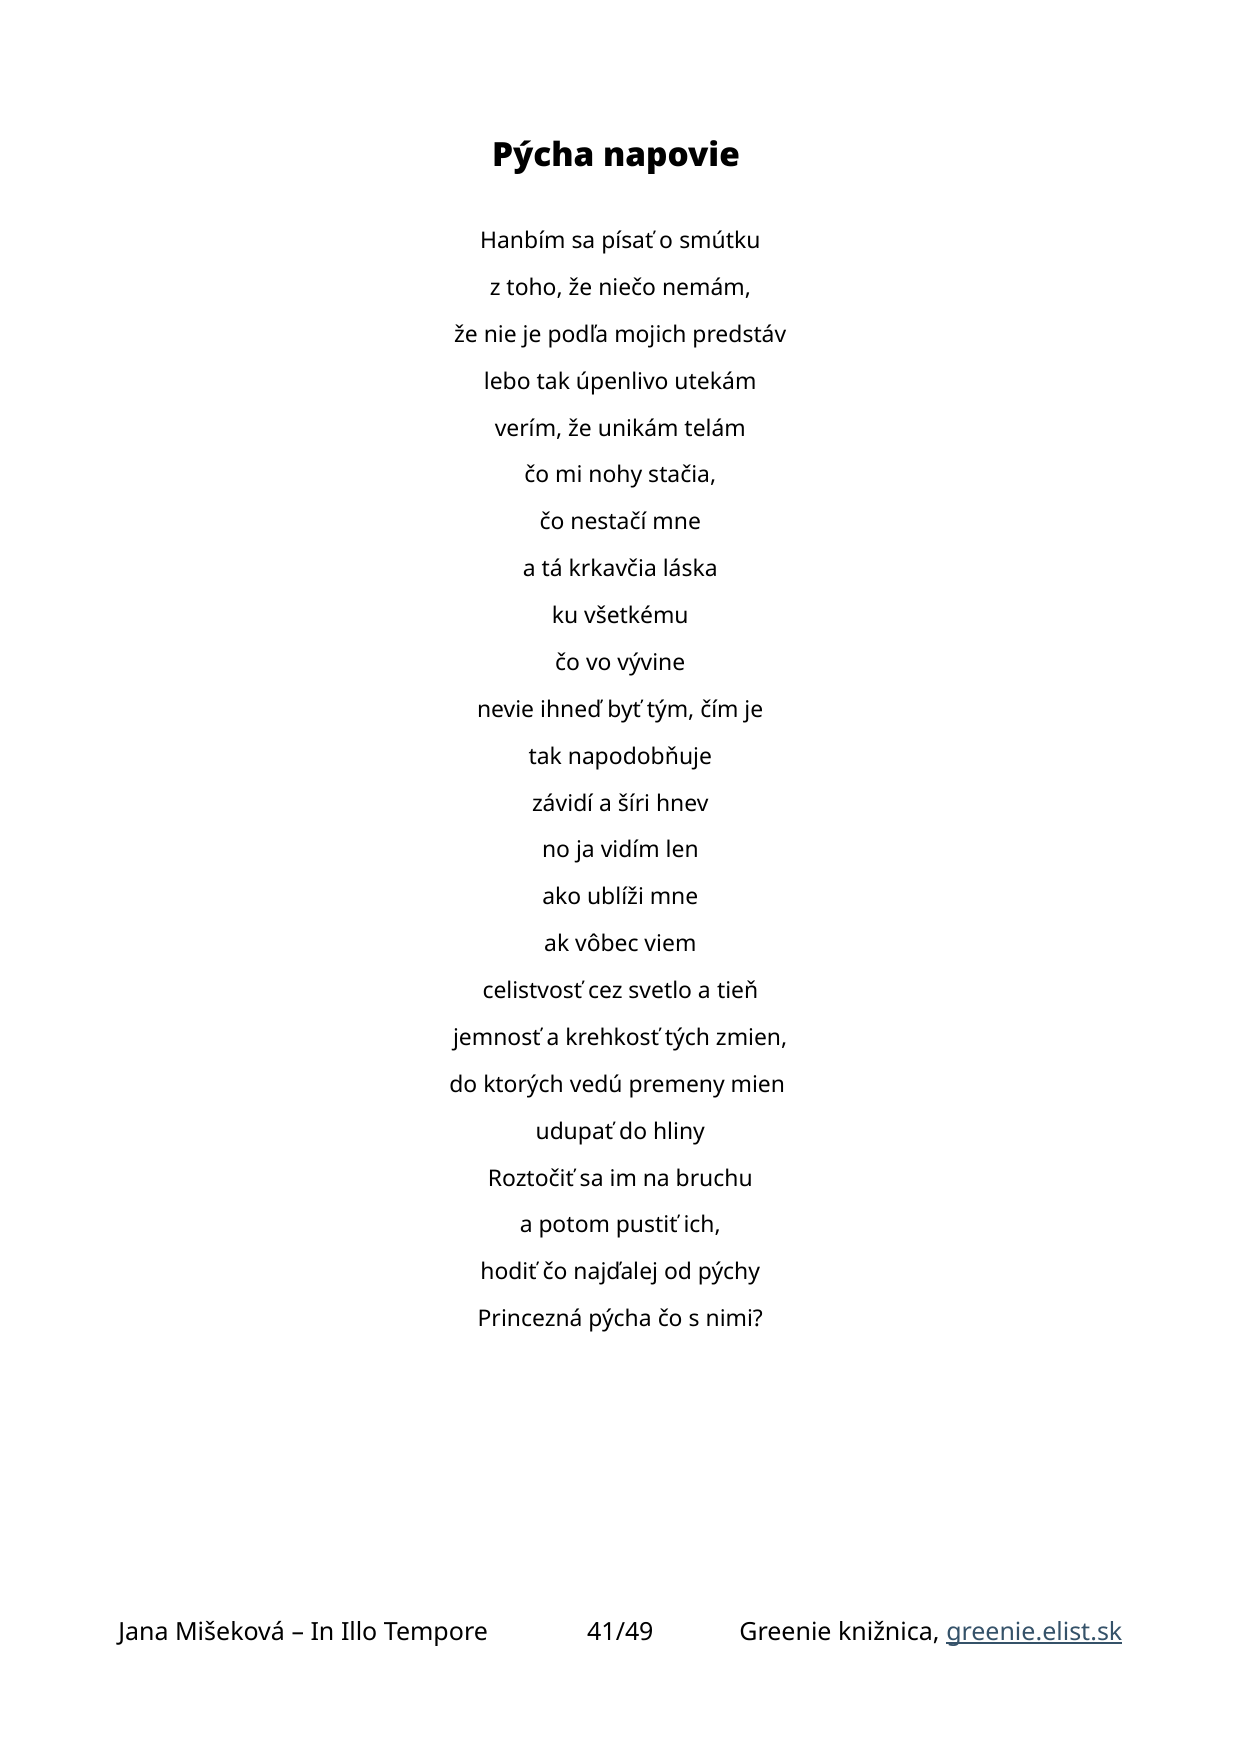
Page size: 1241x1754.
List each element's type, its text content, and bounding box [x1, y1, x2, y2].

text čo mi nohy stačia, [106, 458, 1134, 489]
text a potom pustiť ich, [106, 1208, 1134, 1239]
text udupať do hliny [106, 1114, 1134, 1146]
text ak vôbec viem [106, 927, 1134, 958]
text celistvosť cez svetlo a tieň [106, 974, 1134, 1005]
text tak napodobňuje [106, 739, 1134, 771]
text čo vo vývine [106, 646, 1134, 677]
text Hanbím sa písať o smútku [106, 224, 1134, 255]
text lebo tak úpenlivo utekám [106, 364, 1134, 396]
text hodiť čo najďalej od pýchy [106, 1255, 1134, 1286]
text no ja vidím len [106, 833, 1134, 864]
text nevie ihneď byť tým, čím je [106, 693, 1134, 724]
text čo nestačí mne [106, 505, 1134, 536]
text Roztočiť sa im na bruchu [106, 1161, 1134, 1193]
text ku všetkému [106, 599, 1134, 630]
text závidí a šíri hnev [106, 786, 1134, 818]
text Princezná pýcha čo s nimi? [106, 1302, 1134, 1333]
subtitle Pýcha napovie [106, 131, 1134, 176]
text a tá krkavčia láska [106, 552, 1134, 583]
text jemnosť a krehkosť tých zmien, [106, 1021, 1134, 1052]
text ako ublíži mne [106, 880, 1134, 911]
text z toho, že niečo nemám, [106, 271, 1134, 302]
text do ktorých vedú premeny mien [106, 1068, 1134, 1099]
text že nie je podľa mojich predstáv [106, 318, 1134, 349]
text verím, že unikám telám [106, 411, 1134, 443]
